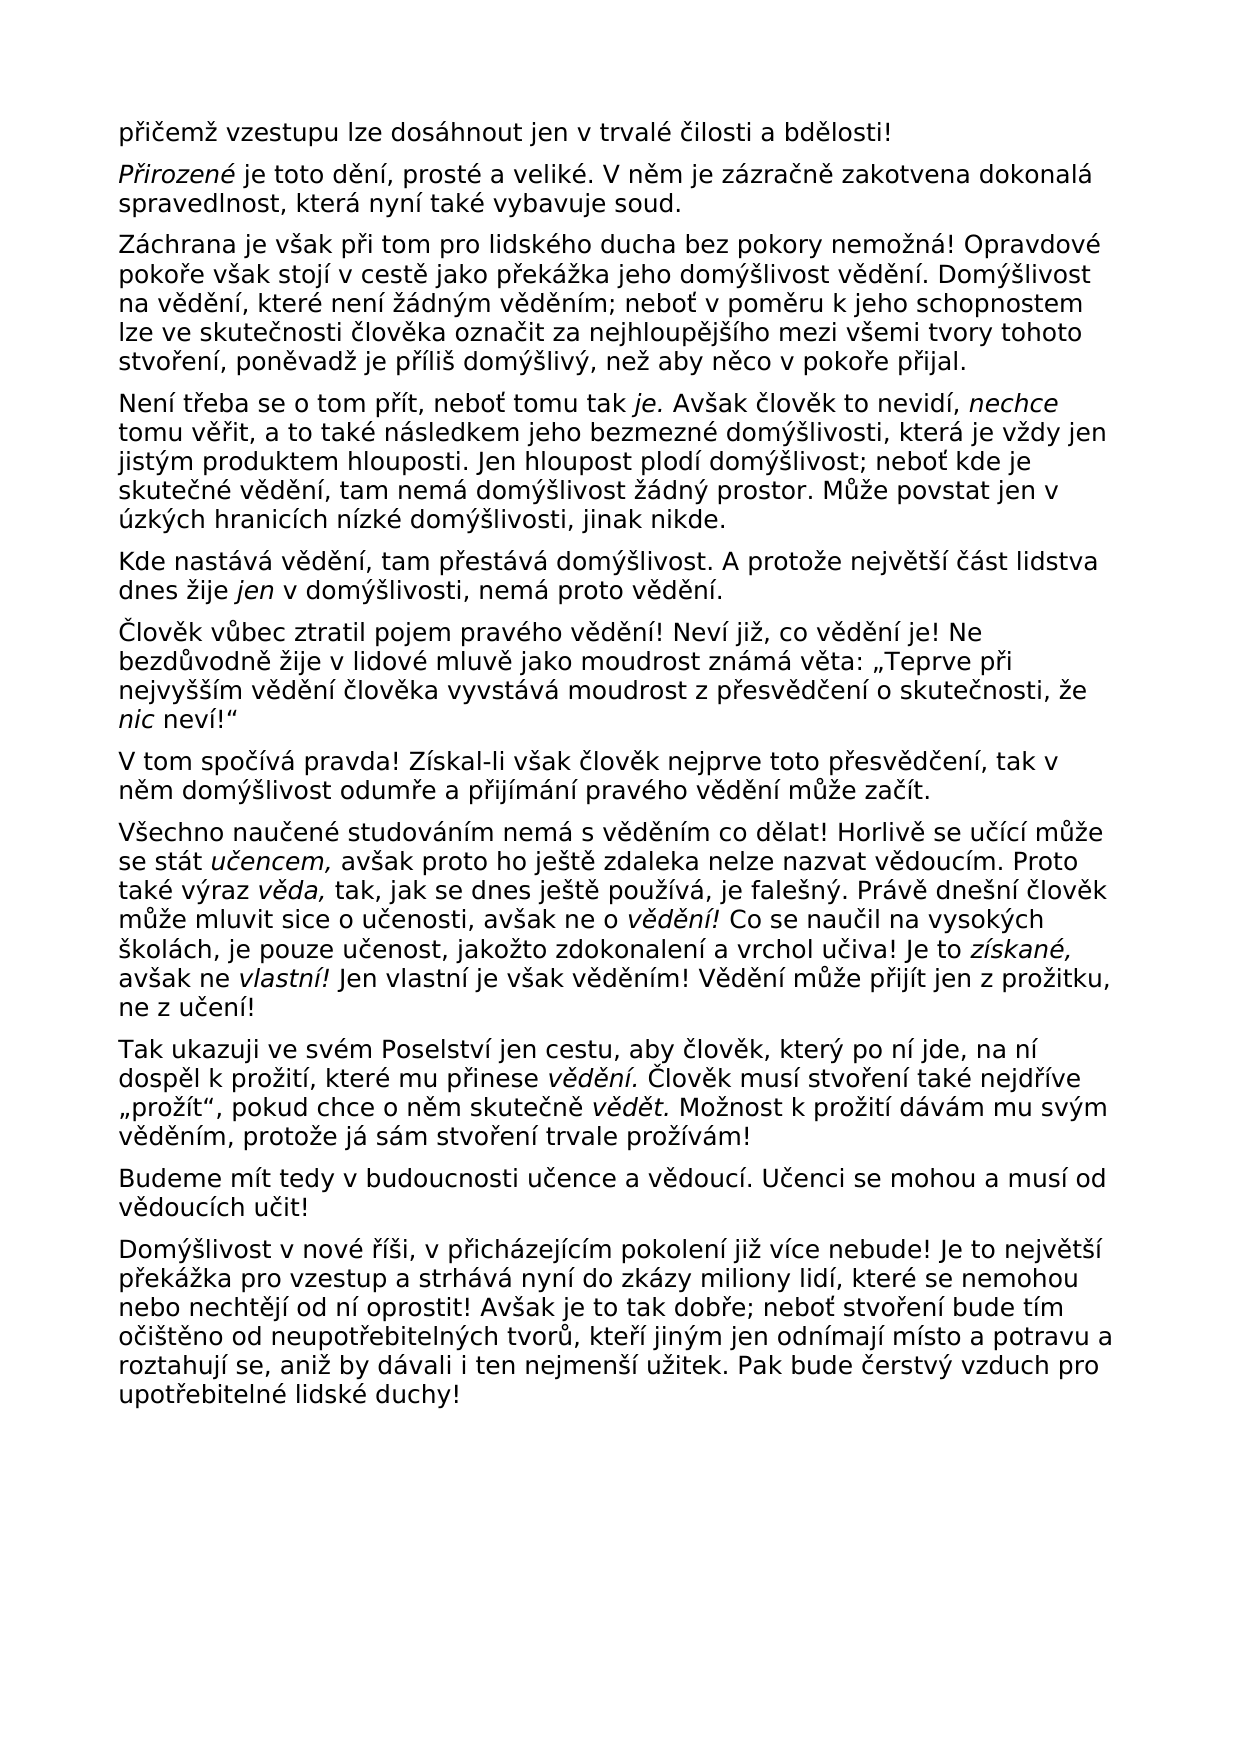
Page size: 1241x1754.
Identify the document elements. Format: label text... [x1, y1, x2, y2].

text Kde nastává vědění, tam přestává domýšlivost. A protože největší část lidstva dnes žije jen v domýšlivosti, nemá proto vědění. [118, 547, 1122, 606]
text Záchrana je však při tom pro lidského ducha bez pokory nemožná! Opravdové pokoře však stojí v cestě jako překážka jeho domýšlivost vědění. Domýšlivost na vědění, které není žádným věděním; neboť v poměru k jeho schopnostem lze ve skutečnosti člověka označit za nejhloupějšího mezi všemi tvory tohoto stvoření, poněvadž je příliš domýšlivý, než aby něco v pokoře přijal. [118, 231, 1122, 376]
text V tom spočívá pravda! Získal-li však člověk nejprve toto přesvědčení, tak v něm domýšlivost odumře a přijímání pravého vědění může začít. [118, 747, 1122, 806]
text Člověk vůbec ztratil pojem pravého vědění! Neví již, co vědění je! Ne bezdůvodně žije v lidové mluvě jako moudrost známá věta: „Teprve při nejvyšším vědění člověka vyvstává moudrost z přesvědčení o skutečnosti, že nic neví!“ [118, 618, 1122, 735]
text Tak ukazuji ve svém Poselství jen cestu, aby člověk, který po ní jde, na ní dospěl k prožití, které mu přinese vědění. Člověk musí stvoření také nejdříve „prožít“, pokud chce o něm skutečně vědět. Možnost k prožití dávám mu svým věděním, protože já sám stvoření trvale prožívám! [118, 1035, 1122, 1151]
text Není třeba se o tom přít, neboť tomu tak je. Avšak člověk to nevidí, nechce tomu věřit, a to také následkem jeho bezmezné domýšlivosti, která je vždy jen jistým produktem hlouposti. Jen hloupost plodí domýšlivost; neboť kde je skutečné vědění, tam nemá domýšlivost žádný prostor. Může povstat jen v úzkých hranicích nízké domýšlivosti, jinak nikde. [118, 389, 1122, 535]
text Přirozené je toto dění, prosté a veliké. V něm je zázračně zakotvena dokonalá spravedlnost, která nyní také vybavuje soud. [118, 160, 1122, 218]
text přičemž vzestupu lze dosáhnout jen v trvalé čilosti a bdělosti! [118, 118, 1122, 147]
text Budeme mít tedy v budoucnosti učence a vědoucí. Učenci se mohou a musí od vědoucích učit! [118, 1164, 1122, 1222]
text Domýšlivost v nové říši, v přicházejícím pokolení již více nebude! Je to největší překážka pro vzestup a strhává nyní do zkázy miliony lidí, které se nemohou nebo nechtějí od ní oprostit! Avšak je to tak dobře; neboť stvoření bude tím očištěno od neupotřebitelných tvorů, kteří jiným jen odnímají místo a potravu a roztahují se, aniž by dávali i ten nejmenší užitek. Pak bude čerstvý vzduch pro upotřebitelné lidské duchy! [118, 1235, 1122, 1410]
text Všechno naučené studováním nemá s věděním co dělat! Horlivě se učící může se stát učencem, avšak proto ho ještě zdaleka nelze nazvat vědoucím. Proto také výraz věda, tak, jak se dnes ještě používá, je falešný. Právě dnešní člověk může mluvit sice o učenosti, avšak ne o vědění! Co se naučil na vysokých školách, je pouze učenost, jakožto zdokonalení a vrchol učiva! Je to získané, avšak ne vlastní! Jen vlastní je však věděním! Vědění může přijít jen z prožitku, ne z učení! [118, 818, 1122, 1022]
